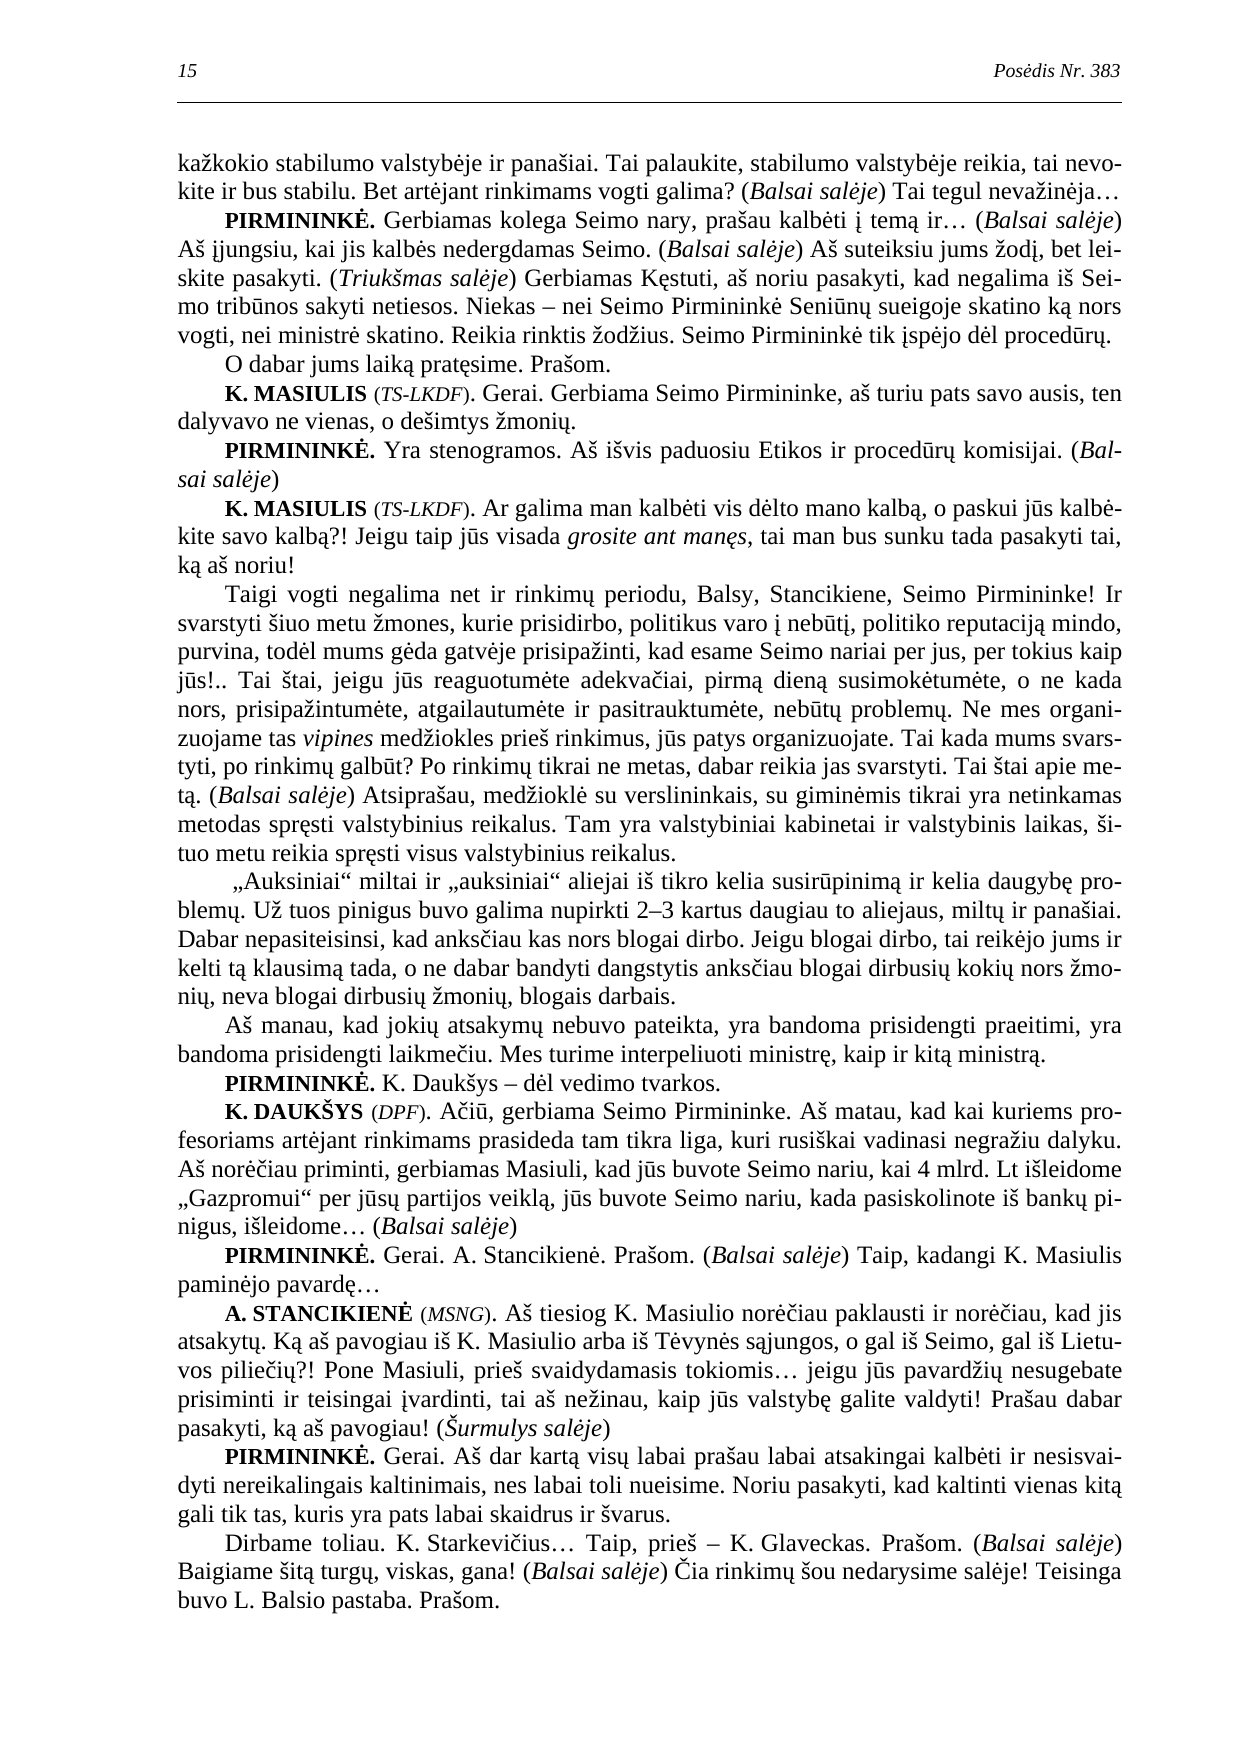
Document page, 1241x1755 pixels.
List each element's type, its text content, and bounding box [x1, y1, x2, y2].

text K. MASIULIS (TS-LKDF). Ge­rai. Ger­bia­ma Sei­mo Pir­mi­nin­ke, aš tu­riu pats sa­vo au­sis, ten da­ly­va­vo ne vie­nas, o de­šim­tys žmo­nių. [177, 378, 1122, 435]
text K. MASIULIS (TS-LKDF). Ar ga­li­ma man kal­bė­ti vis dėl­to ma­no kal­bą, o pas­kui jūs kal­bė­ki­te sa­vo kal­bą?! Jei­gu taip jūs vi­sa­da gro­si­te ant ma­nęs, tai man bus sun­ku ta­da pa­sa­ky­ti tai, ką aš no­riu! [177, 493, 1122, 579]
text PIRMININKĖ. Ge­rai. A. Stan­ci­kie­nė. Pra­šom. (Bal­sai sa­lė­je) Taip, ka­dan­gi K. Ma­siu­lis pa­mi­nė­jo pa­var­dę… [177, 1240, 1122, 1298]
text K. DAUKŠYS (DPF). Ačiū, ger­bia­ma Sei­mo Pir­mi­nin­ke. Aš ma­tau, kad kai ku­riems pro­fe­so­riams ar­tė­jant rin­ki­mams pra­si­de­da tam tik­ra li­ga, ku­ri ru­siš­kai va­di­na­si ne­gra­žiu da­ly­ku. Aš no­rė­čiau pri­min­ti, ger­bia­mas Ma­siu­li, kad jūs bu­vo­te Sei­mo na­riu, kai 4 mlrd. Lt iš­lei­do­me „Gaz­pro­mui“ per jū­sų par­ti­jos veik­lą, jūs bu­vo­te Sei­mo na­riu, ka­da pa­si­sko­li­no­te iš ban­kų pi­ni­gus, iš­lei­do­me… (Bal­sai sa­lė­je) [177, 1096, 1122, 1240]
text A. STANCIKIENĖ (MSNG). Aš tie­siog K. Ma­siu­lio no­rė­čiau pa­klaus­ti ir no­rė­čiau, kad jis at­sa­ky­tų. Ką aš pa­vo­giau iš K. Ma­siu­lio ar­ba iš Tė­vy­nės są­jun­gos, o gal iš Sei­mo, gal iš Lie­tu­vos pi­lie­čių?! Po­ne Ma­siu­li, prieš svai­dy­da­ma­sis to­kio­mis… jei­gu jūs pa­var­džių ne­su­ge­ba­te pri­si­min­ti ir tei­sin­gai įvar­din­ti, tai aš ne­ži­nau, kaip jūs vals­ty­bę ga­li­te val­dy­ti! Pra­šau da­bar pa­sa­ky­ti, ką aš pa­vo­giau! (Šur­mu­lys sa­lė­je) [177, 1298, 1122, 1441]
text O da­bar jums lai­ką pra­tę­si­me. Pra­šom. [177, 349, 1122, 378]
text PIRMININKĖ. Yra ste­nog­ra­mos. Aš iš­vis pa­duo­siu Eti­kos ir pro­ce­dū­rų ko­mi­si­jai. (Bal­sai sa­lė­je) [177, 435, 1122, 493]
text PIRMININKĖ. K. Dauk­šys – dėl ve­di­mo tvar­kos. [177, 1068, 1122, 1096]
text Tai­gi vog­ti ne­ga­li­ma net ir rin­ki­mų pe­ri­odu, Bal­sy, Stan­ci­kie­ne, Sei­mo Pir­mi­nin­ke! Ir svars­ty­ti šiuo me­tu žmo­nes, ku­rie pri­si­dir­bo, po­li­ti­kus va­ro į ne­bū­tį, po­li­ti­ko re­pu­ta­ci­ją min­do, pur­vi­na, to­dėl mums gė­da gat­vė­je pri­si­pa­žin­ti, kad esa­me Sei­mo na­riai per jus, per to­kius kaip jūs!.. Tai štai, jei­gu jūs re­a­guo­tu­mė­te adek­va­čiai, pir­mą die­ną su­si­mo­kė­tu­mė­te, o ne ka­da nors, pri­si­pa­žin­tu­mė­te, at­gai­lau­tu­mė­te ir pa­si­trauk­tu­mė­te, ne­bū­tų pro­ble­mų. Ne mes or­ga­ni­zuo­ja­me tas vi­pi­nes me­džiok­les prieš rin­ki­mus, jūs pa­tys or­ga­ni­zuo­ja­te. Tai ka­da mums svars­ty­ti, po rin­ki­mų gal­būt? Po rin­ki­mų tik­rai ne me­tas, da­bar rei­kia jas svars­ty­ti. Tai štai apie me­tą. (Bal­sai sa­lė­je) At­si­pra­šau, me­džiok­lė su ver­sli­nin­kais, su gi­mi­nė­mis tik­rai yra ne­tin­ka­mas me­to­das spręs­ti vals­ty­bi­nius rei­ka­lus. Tam yra vals­ty­bi­niai ka­bi­ne­tai ir vals­ty­bi­nis lai­kas, ši­tuo me­tu rei­kia spręs­ti vi­sus vals­ty­bi­nius rei­ka­lus. [177, 579, 1122, 866]
text PIRMININKĖ. Ger­bia­mas ko­le­ga Sei­mo na­ry, pra­šau kal­bė­ti į te­mą ir… (Bal­sai sa­lė­je) Aš įjung­siu, kai jis kal­bės ne­derg­da­mas Sei­mo. (Bal­sai sa­lė­je) Aš su­teik­siu jums žo­dį, bet lei­s­ki­te pa­sa­ky­ti. (Triukš­mas sa­lė­je) Ger­bia­mas Kęs­tu­ti, aš no­riu pa­sa­ky­ti, kad ne­ga­li­ma iš Sei­mo tri­bū­nos sa­ky­ti ne­tie­sos. Nie­kas – nei Sei­mo Pir­mi­nin­kė Se­niū­nų su­ei­go­je ska­ti­no ką nors vog­ti, nei mi­nist­rė ska­ti­no. Rei­kia rink­tis žo­džius. Sei­mo Pir­mi­nin­kė tik įspė­jo dėl pro­ce­dū­rų. [177, 205, 1122, 349]
text PIRMININKĖ. Ge­rai. Aš dar kar­tą vi­sų la­bai pra­šau la­bai at­sa­kin­gai kal­bė­ti ir ne­si­svai­dy­ti ne­rei­ka­lin­gais kal­ti­ni­mais, nes la­bai to­li nu­ei­si­me. No­riu pa­sa­ky­ti, kad kal­tin­ti vie­nas ki­tą ga­li tik tas, ku­ris yra pats la­bai skaid­rus ir šva­rus. [177, 1441, 1122, 1528]
text kaž­ko­kio sta­bi­lu­mo vals­ty­bė­je ir pa­na­šiai. Tai pa­lau­ki­te, sta­bi­lu­mo vals­ty­bė­je rei­kia, tai ne­vo­ki­te ir bus sta­bi­lu. Bet ar­tė­jant rin­ki­mams vog­ti ga­li­ma? (Bal­sai sa­lė­je) Tai te­gul ne­va­ži­nė­ja… [177, 148, 1122, 205]
text „Auk­si­niai“ mil­tai ir „auk­si­niai“ alie­jai iš tik­ro ke­lia su­si­rū­pi­ni­mą ir ke­lia dau­gy­bę pro­ble­mų. Už tuos pi­ni­gus bu­vo ga­li­ma nu­pirk­ti 2–3 kar­tus dau­giau to alie­jaus, mil­tų ir pa­na­šiai. Da­bar ne­pa­si­tei­sin­si, kad anks­čiau kas nors blo­gai dir­bo. Jei­gu blo­gai dir­bo, tai rei­kė­jo jums ir kel­ti tą klau­si­mą ta­da, o ne da­bar ban­dy­ti dangs­ty­tis anks­čiau blo­gai dir­bu­sių ko­kių nors žmo­nių, ne­va blo­gai dir­bu­sių žmo­nių, blo­gais dar­bais. [177, 866, 1122, 1010]
text Dir­ba­me to­liau. K. Star­ke­vi­čius… Taip, prieš – K. Gla­vec­kas. Pra­šom. (Bal­sai sa­lė­je) Bai­gia­me ši­tą tur­gų, vis­kas, ga­na! (Bal­sai sa­lė­je) Čia rin­ki­mų šou ne­da­ry­si­me sa­lė­je! Tei­sin­ga bu­vo L. Bal­sio pa­sta­ba. Pra­šom. [177, 1528, 1122, 1614]
text Aš ma­nau, kad jo­kių at­sa­ky­mų ne­bu­vo pa­teik­ta, yra ban­do­ma pri­si­deng­ti pra­ei­ti­mi, yra ban­do­ma pri­si­deng­ti laik­me­čiu. Mes tu­ri­me in­ter­pe­liuo­ti mi­nist­rę, kaip ir ki­tą mi­nist­rą. [177, 1010, 1122, 1068]
